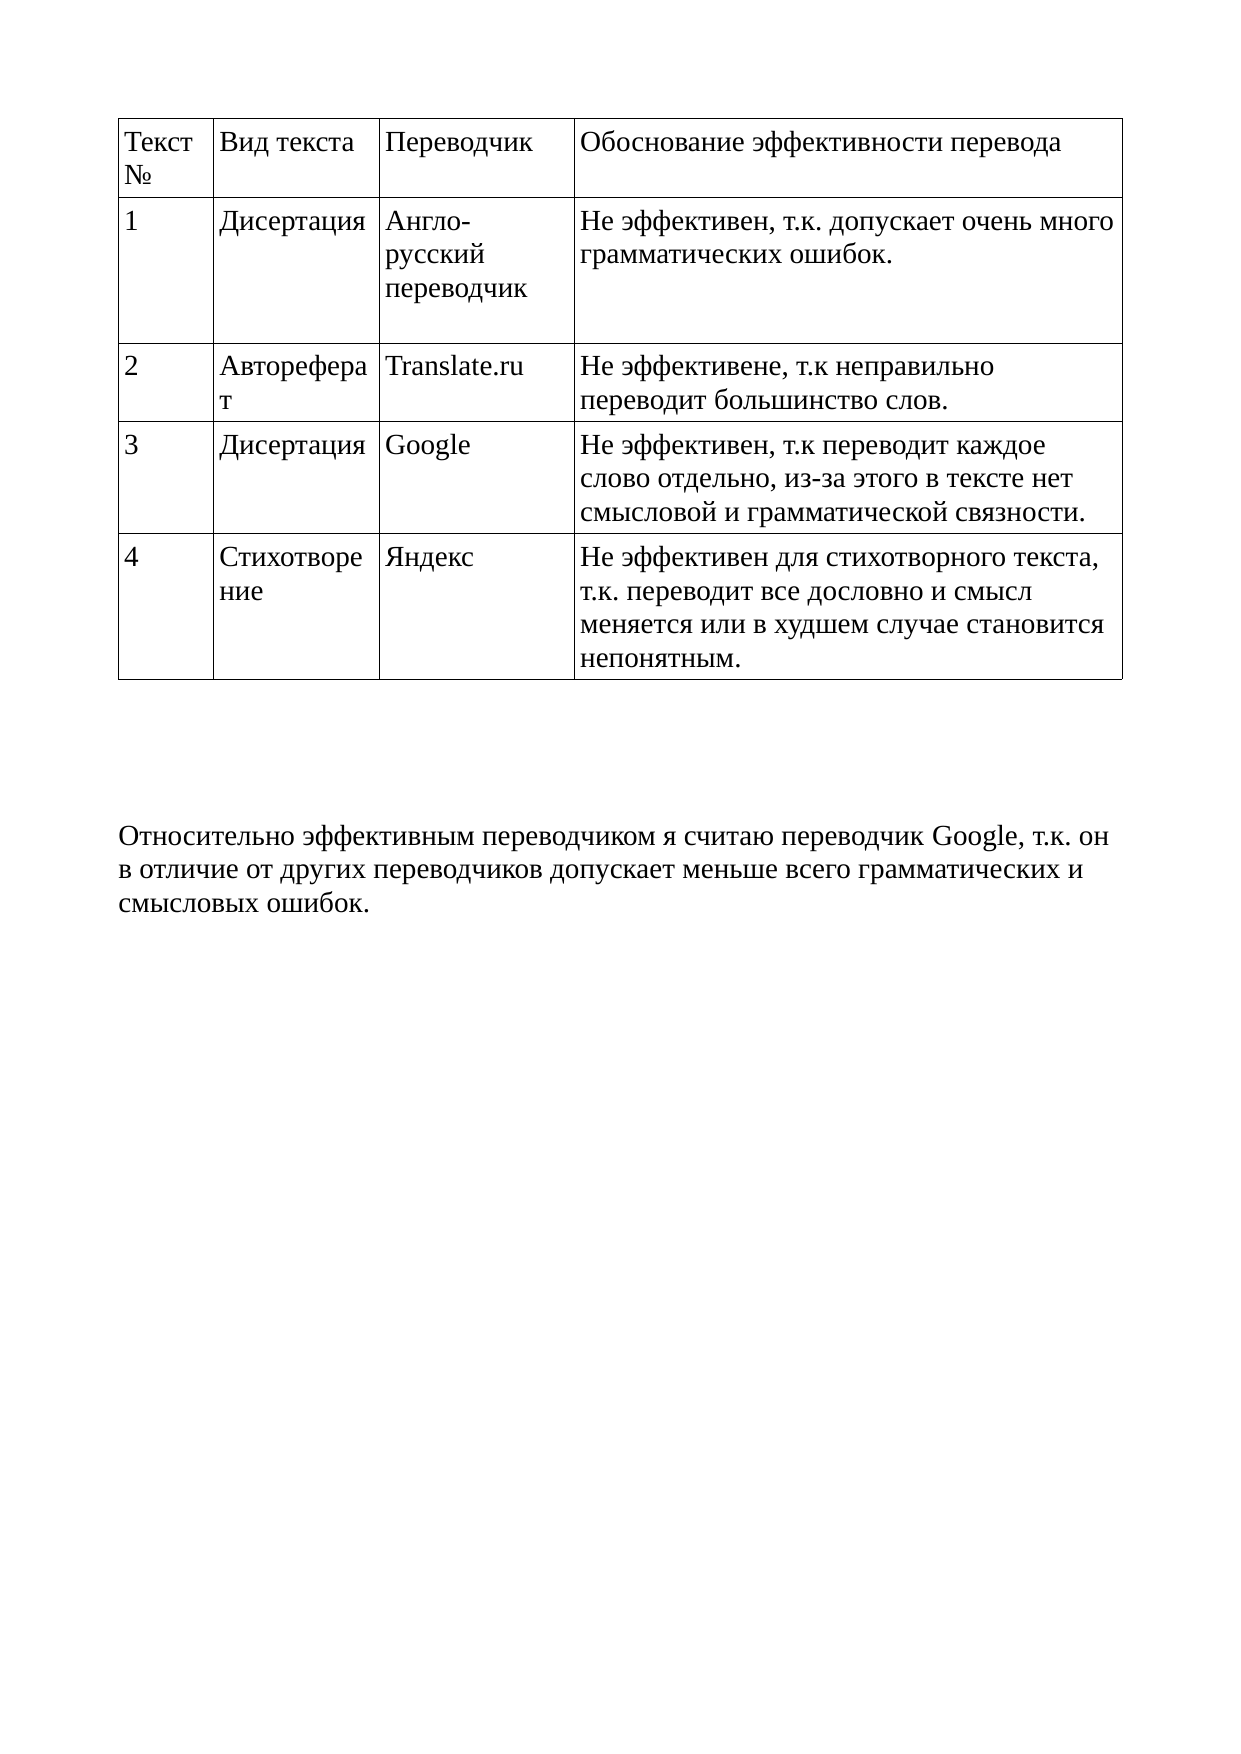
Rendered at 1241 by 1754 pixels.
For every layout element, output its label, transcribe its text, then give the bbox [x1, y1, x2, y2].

table_cell 2 [119, 344, 213, 421]
table_cell Не эффективен, т.к переводит каждое слово отдельно, из-за этого в тексте нет смысловой и грамматической связности. [575, 422, 1122, 533]
table_header Обоснование эффективности перевода [575, 119, 1122, 197]
table_cell Автореферат [214, 344, 379, 421]
table_cell Google [380, 422, 574, 533]
table_cell Дисертация [214, 198, 379, 342]
table_header Текст № [119, 119, 213, 197]
table_cell 4 [119, 534, 213, 679]
text Относительно эффективным переводчиком я считаю переводчик Google, т.к. он в отличие от других переводчиков допускает меньше всего грамматических и смысловых ошибок. [118, 818, 1122, 919]
table_header Переводчик [380, 119, 574, 197]
table_cell Не эффективен для стихотворного текста, т.к. переводит все дословно и смысл меняется или в худшем случае становится непонятным. [575, 534, 1122, 679]
table_header Вид текста [214, 119, 379, 197]
table_cell Дисертация [214, 422, 379, 533]
table_cell 1 [119, 198, 213, 342]
table_cell 3 [119, 422, 213, 533]
table_cell Стихотворение [214, 534, 379, 679]
table_cell Англо-русский переводчик [380, 198, 574, 342]
table_cell Не эффективене, т.к неправильно переводит большинство слов. [575, 344, 1122, 421]
table_cell Translate.ru [380, 344, 574, 421]
table_cell Яндекс [380, 534, 574, 679]
table_cell Не эффективен, т.к. допускает очень много грамматических ошибок. [575, 198, 1122, 342]
